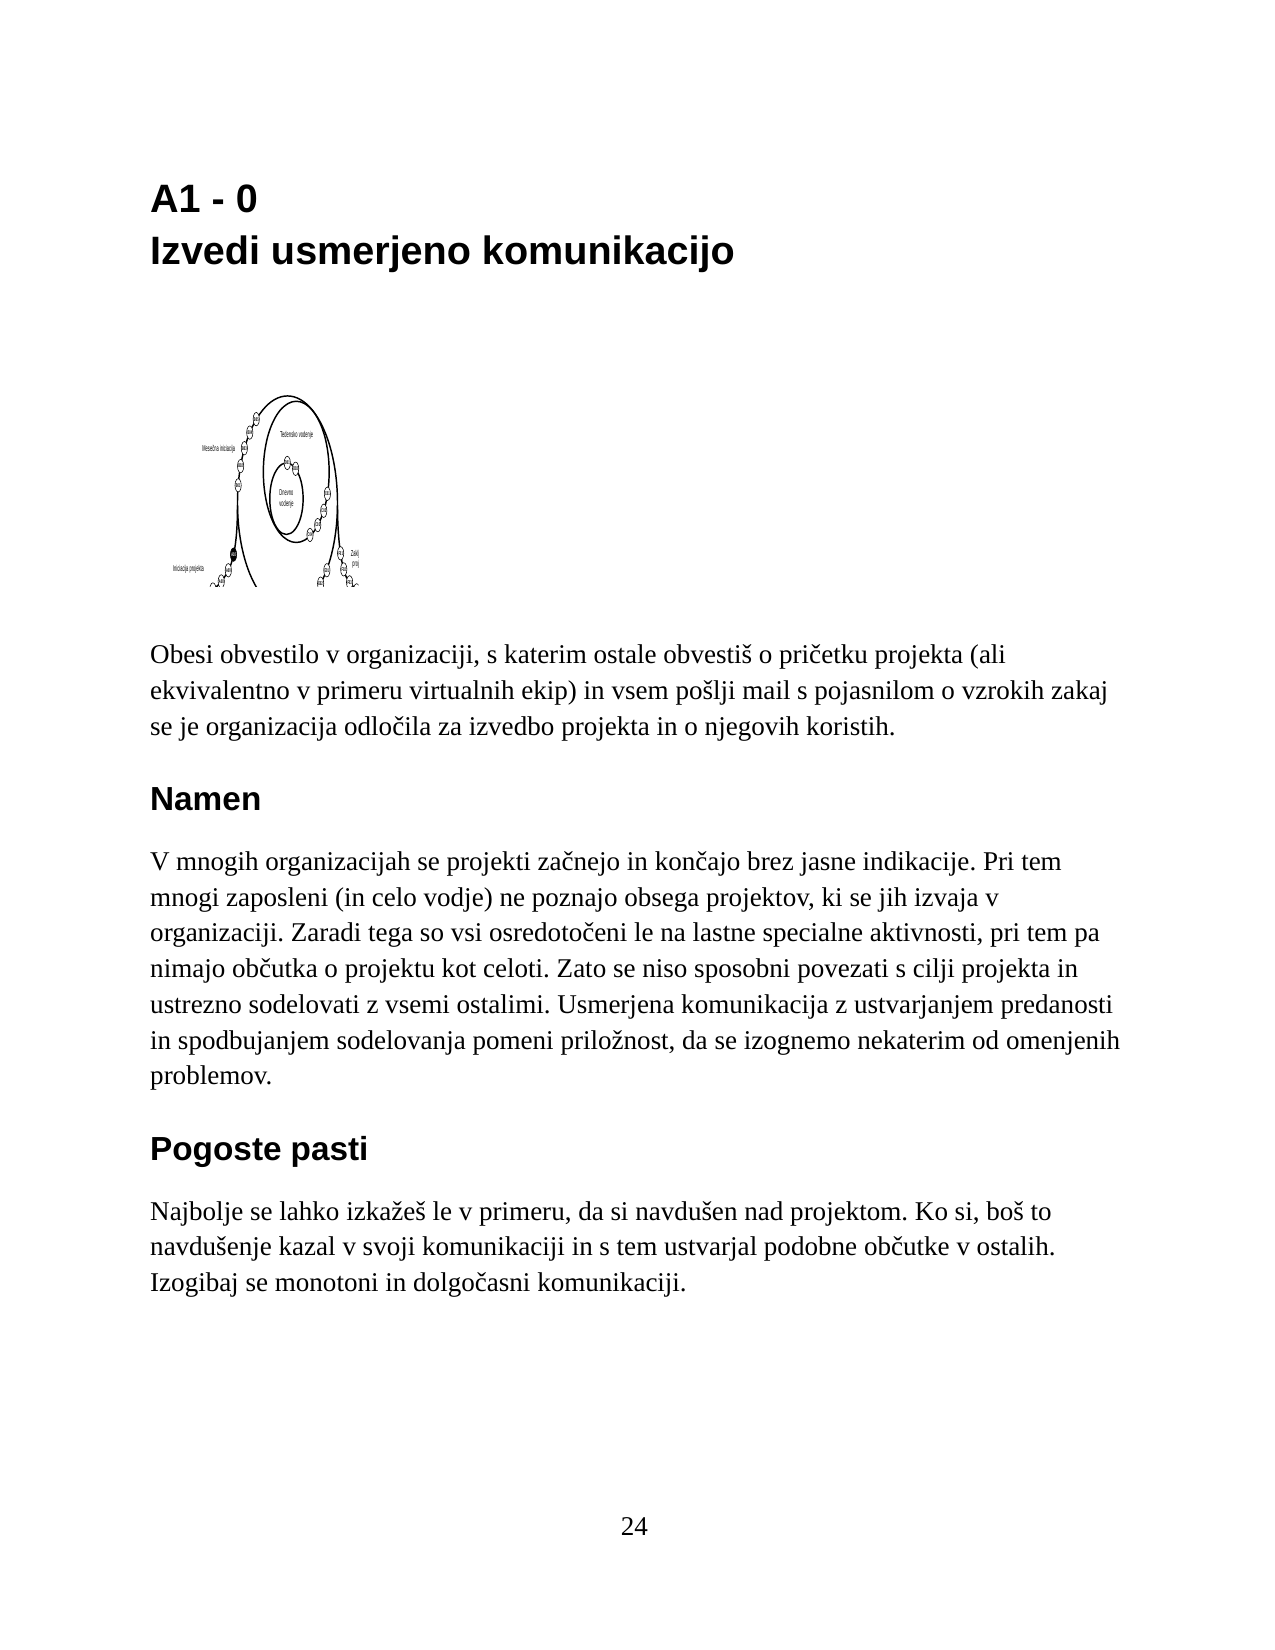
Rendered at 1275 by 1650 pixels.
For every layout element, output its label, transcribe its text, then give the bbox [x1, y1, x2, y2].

subtitle Pogoste pasti [150, 1129, 1125, 1168]
subtitle A1 - 0 Izvedi usmerjeno komunikacijo [150, 175, 1125, 273]
text Obesi obvestilo v organizaciji, s katerim ostale obvestiš o pričetku projekta (ali ekvivalentno v primeru virtualnih ekip) in vsem pošlji mail s pojasnilom o vzrokih zakaj se je organizacija odločila za izvedbo projekta in o njegovih koristih. [150, 638, 1125, 741]
subtitle Namen [150, 779, 1125, 818]
text V mnogih organizacijah se projekti začnejo in končajo brez jasne indikacije. Pri tem mnogi zaposleni (in celo vodje) ne poznajo obsega projektov, ki se jih izvaja v organizaciji. Zaradi tega so vsi osredotočeni le na lastne specialne aktivnosti, pri tem pa nimajo občutka o projektu kot celoti. Zato se niso sposobni povezati s cilji projekta in ustrezno sodelovati z vsemi ostalimi. Usmerjena komunikacija z ustvarjanjem predanosti in spodbujanjem sodelovanja pomeni priložnost, da se izognemo nekaterim od omenjenih problemov. [150, 845, 1125, 1091]
text Najbolje se lahko izkažeš le v primeru, da si navdušen nad projektom. Ko si, boš to navdušenje kazal v svoji komunikaciji in s tem ustvarjal podobne občutke v ostalih. Izogibaj se monotoni in dolgočasni komunikaciji. [150, 1195, 1125, 1297]
